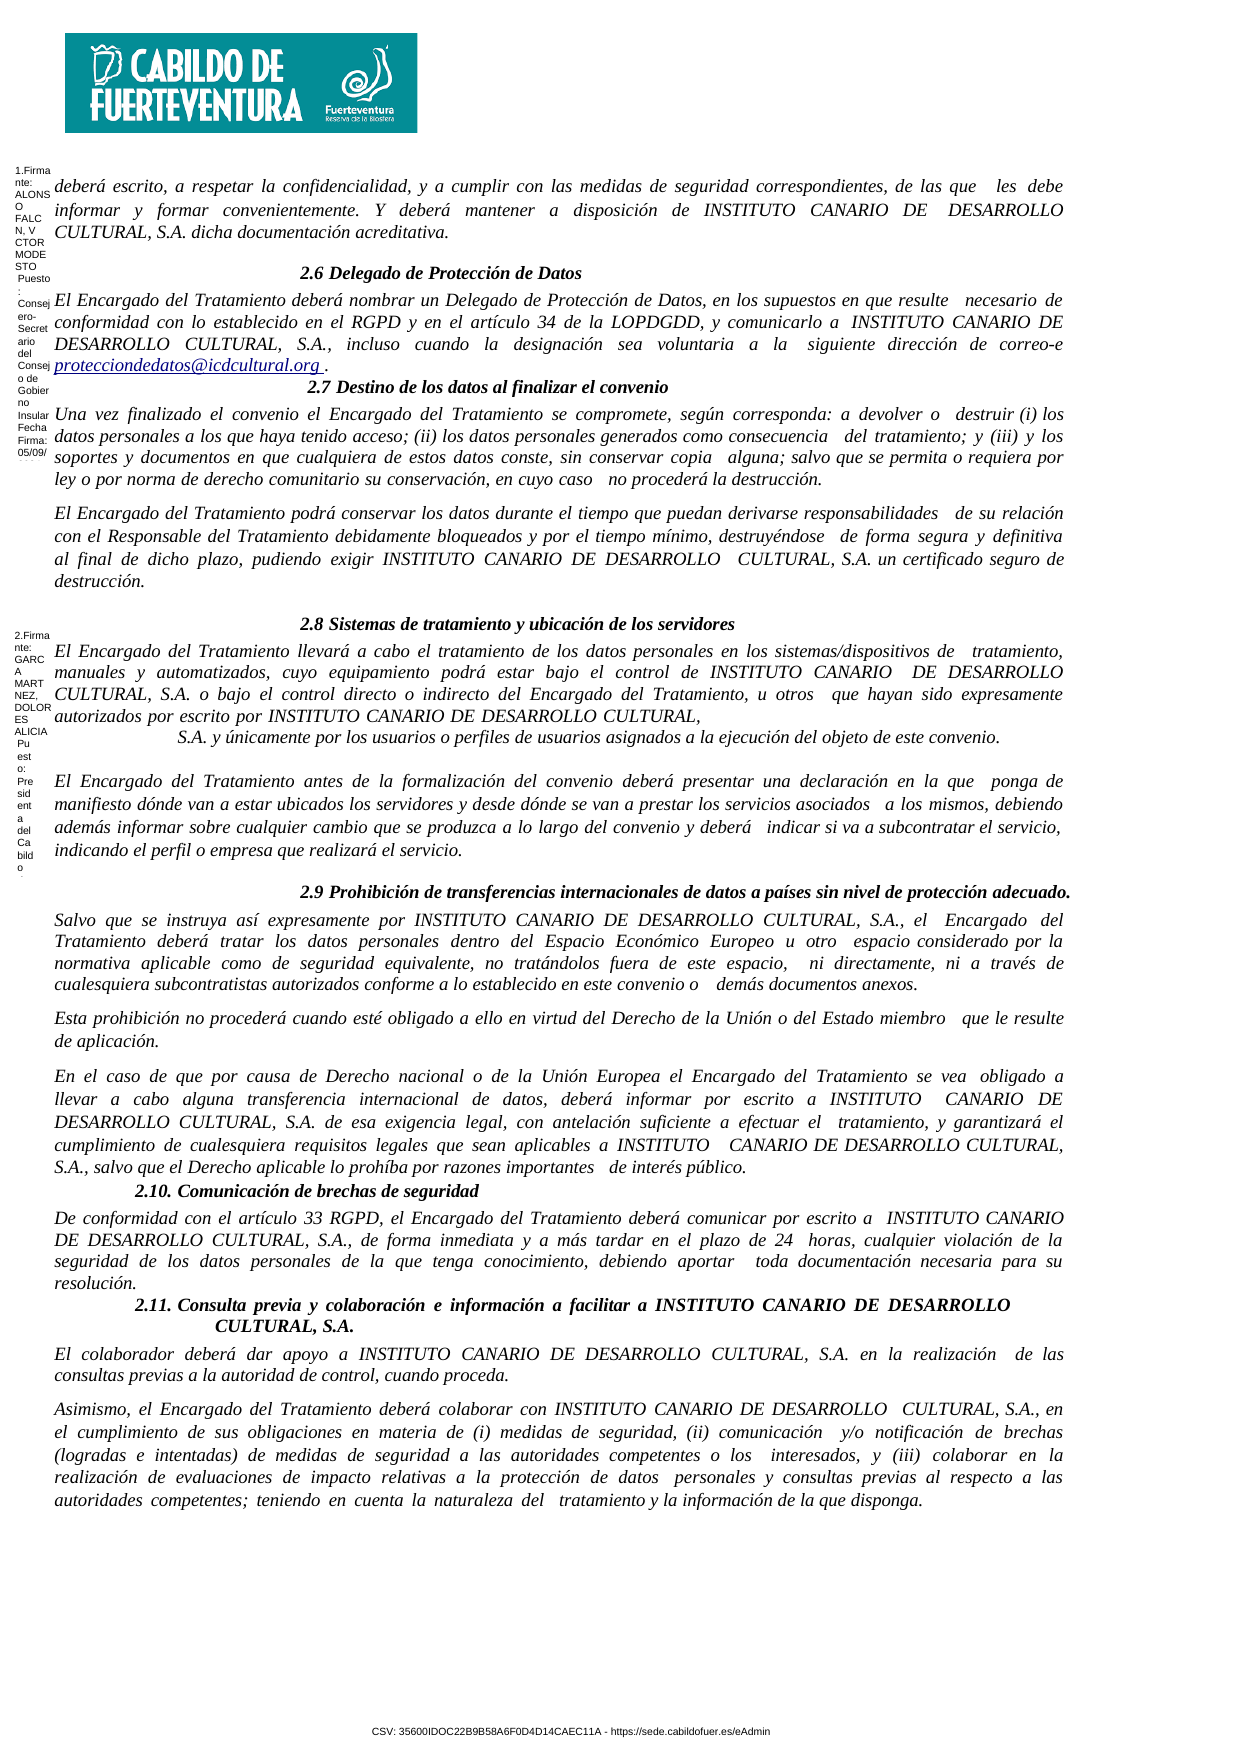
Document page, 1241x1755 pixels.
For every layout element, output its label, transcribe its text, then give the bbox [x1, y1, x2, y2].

text Puesto: Presidenta del Cabildo de Fuerteventura Fecha Firma: 05/09/2024 12:48:46 [17, 738, 34, 877]
text El Encargado del Tratamiento deberá nombrar un Delegado de Protección de Datos, en los supuestos en que resulte necesario de conformidad con lo establecido en el RGPD y en el artículo 34 de la LOPDGDD, y comunicarlo a INSTITUTO CANARIO DE DESARROLLO CULTURAL, S.A., incluso cuando la designación sea voluntaria a la siguiente dirección de correo-e protecciondedatos@icdcultural.org . [54, 289, 1064, 376]
text El Encargado del Tratamiento podrá conservar los datos durante el tiempo que puedan derivarse responsabilidades de su relación con el Responsable del Tratamiento debidamente bloqueados y por el tiempo mínimo, destruyéndose de forma segura y definitiva al final de dicho plazo, pudiendo exigir INSTITUTO CANARIO DE DESARROLLO CULTURAL, S.A. un certificado seguro de destrucción. [54, 502, 1064, 592]
list Comunicación de brechas de seguridad [135, 1180, 1241, 1201]
list Destino de los datos al finalizar el convenio [307, 376, 1241, 398]
text El colaborador deberá dar apoyo a INSTITUTO CANARIO DE DESARROLLO CULTURAL, S.A. en la realización de las consultas previas a la autoridad de control, cuando proceda. [54, 1342, 1064, 1386]
text Puesto: Consejero-Secretario del Consejo de Gobierno Insular Fecha Firma: 05/09/2024 10:47:58 [18, 273, 51, 461]
text S.A. y únicamente por los usuarios o perfiles de usuarios asignados a la ejecución del objeto de este convenio. [177, 726, 1241, 747]
text deberá escrito, a respetar la confidencialidad, y a cumplir con las medidas de seguridad correspondientes, de las que les debe informar y formar convenientemente. Y deberá mantener a disposición de INSTITUTO CANARIO DE DESARROLLO CULTURAL, S.A. dicha documentación acreditativa. [54, 175, 1064, 243]
text [12, 629, 52, 877]
text El Encargado del Tratamiento llevará a cabo el tratamiento de los datos personales en los sistemas/dispositivos de tratamiento, manuales y automatizados, cuyo equipamiento podrá estar bajo el control de INSTITUTO CANARIO DE DESARROLLO CULTURAL, S.A. o bajo el control directo o indirecto del Encargado del Tratamiento, u otros que hayan sido expresamente autorizados por escrito por INSTITUTO CANARIO DE DESARROLLO CULTURAL, [54, 640, 1064, 726]
text En el caso de que por causa de Derecho nacional o de la Unión Europea el Encargado del Tratamiento se vea obligado a llevar a cabo alguna transferencia internacional de datos, deberá informar por escrito a INSTITUTO CANARIO DE DESARROLLO CULTURAL, S.A. de esa exigencia legal, con antelación suficiente a efectuar el tratamiento, y garantizará el cumplimiento de cualesquiera requisitos legales que sean aplicables a INSTITUTO CANARIO DE DESARROLLO CULTURAL, S.A., salvo que el Derecho aplicable lo prohíba por razones importantes de interés público. [54, 1065, 1064, 1178]
text De conformidad con el artículo 33 RGPD, el Encargado del Tratamiento deberá comunicar por escrito a INSTITUTO CANARIO DE DESARROLLO CULTURAL, S.A., de forma inmediata y a más tardar en el plazo de 24 horas, cualquier violación de la seguridad de los datos personales de la que tenga conocimiento, debiendo aportar toda documentación necesaria para su resolución. [54, 1207, 1064, 1293]
text 1.Firmante: ALONSO FALC N, V CTOR MODESTO [15, 165, 52, 273]
text Asimismo, el Encargado del Tratamiento deberá colaborar con INSTITUTO CANARIO DE DESARROLLO CULTURAL, S.A., en el cumplimiento de sus obligaciones en materia de (i) medidas de seguridad, (ii) comunicación y/o notificación de brechas (logradas e intentadas) de medidas de seguridad a las autoridades competentes o los interesados, y (iii) colaborar en la realización de evaluaciones de impacto relativas a la protección de datos personales y consultas previas al respecto a las autoridades competentes; teniendo en cuenta la naturaleza del tratamiento y la información de la que disponga. [54, 1398, 1064, 1511]
text Salvo que se instruya así expresamente por INSTITUTO CANARIO DE DESARROLLO CULTURAL, S.A., el Encargado del Tratamiento deberá tratar los datos personales dentro del Espacio Económico Europeo u otro espacio considerado por la normativa aplicable como de seguridad equivalente, no tratándolos fuera de este espacio, ni directamente, ni a través de cualesquiera subcontratistas autorizados conforme a lo establecido en este convenio o demás documentos anexos. [54, 908, 1064, 995]
text Esta prohibición no procederá cuando esté obligado a ello en virtud del Derecho de la Unión o del Estado miembro que le resulte de aplicación. [54, 1007, 1064, 1051]
text [13, 164, 52, 461]
text Una vez finalizado el convenio el Encargado del Tratamiento se compromete, según corresponda: a devolver o destruir (i) los datos personales a los que haya tenido acceso; (ii) los datos personales generados como consecuencia del tratamiento; y (iii) y los soportes y documentos en que cualquiera de estos datos conste, sin conservar copia alguna; salvo que se permita o requiera por ley o por norma de derecho comunitario su conservación, en cuyo caso no procederá la destrucción. [54, 403, 1064, 489]
list Sistemas de tratamiento y ubicación de los servidores [300, 613, 1241, 634]
list Prohibición de transferencias internacionales de datos a países sin nivel de protección adecuado. [300, 881, 1241, 903]
list Delegado de Protección de Datos [300, 262, 1241, 283]
text 2.Firmante: GARC A MART NEZ, DOLORES ALICIA [14, 629, 52, 737]
list Consulta previa y colaboración e información a facilitar a INSTITUTO CANARIO DE DESARROLLO CULTURAL, S.A. [135, 1294, 1064, 1337]
text El Encargado del Tratamiento antes de la formalización del convenio deberá presentar una declaración en la que ponga de manifiesto dónde van a estar ubicados los servidores y desde dónde se van a prestar los servicios asociados a los mismos, debiendo además informar sobre cualquier cambio que se produzca a lo largo del convenio y deberá indicar si va a subcontratar el servicio, indicando el perfil o empresa que realizará el servicio. [54, 770, 1064, 860]
